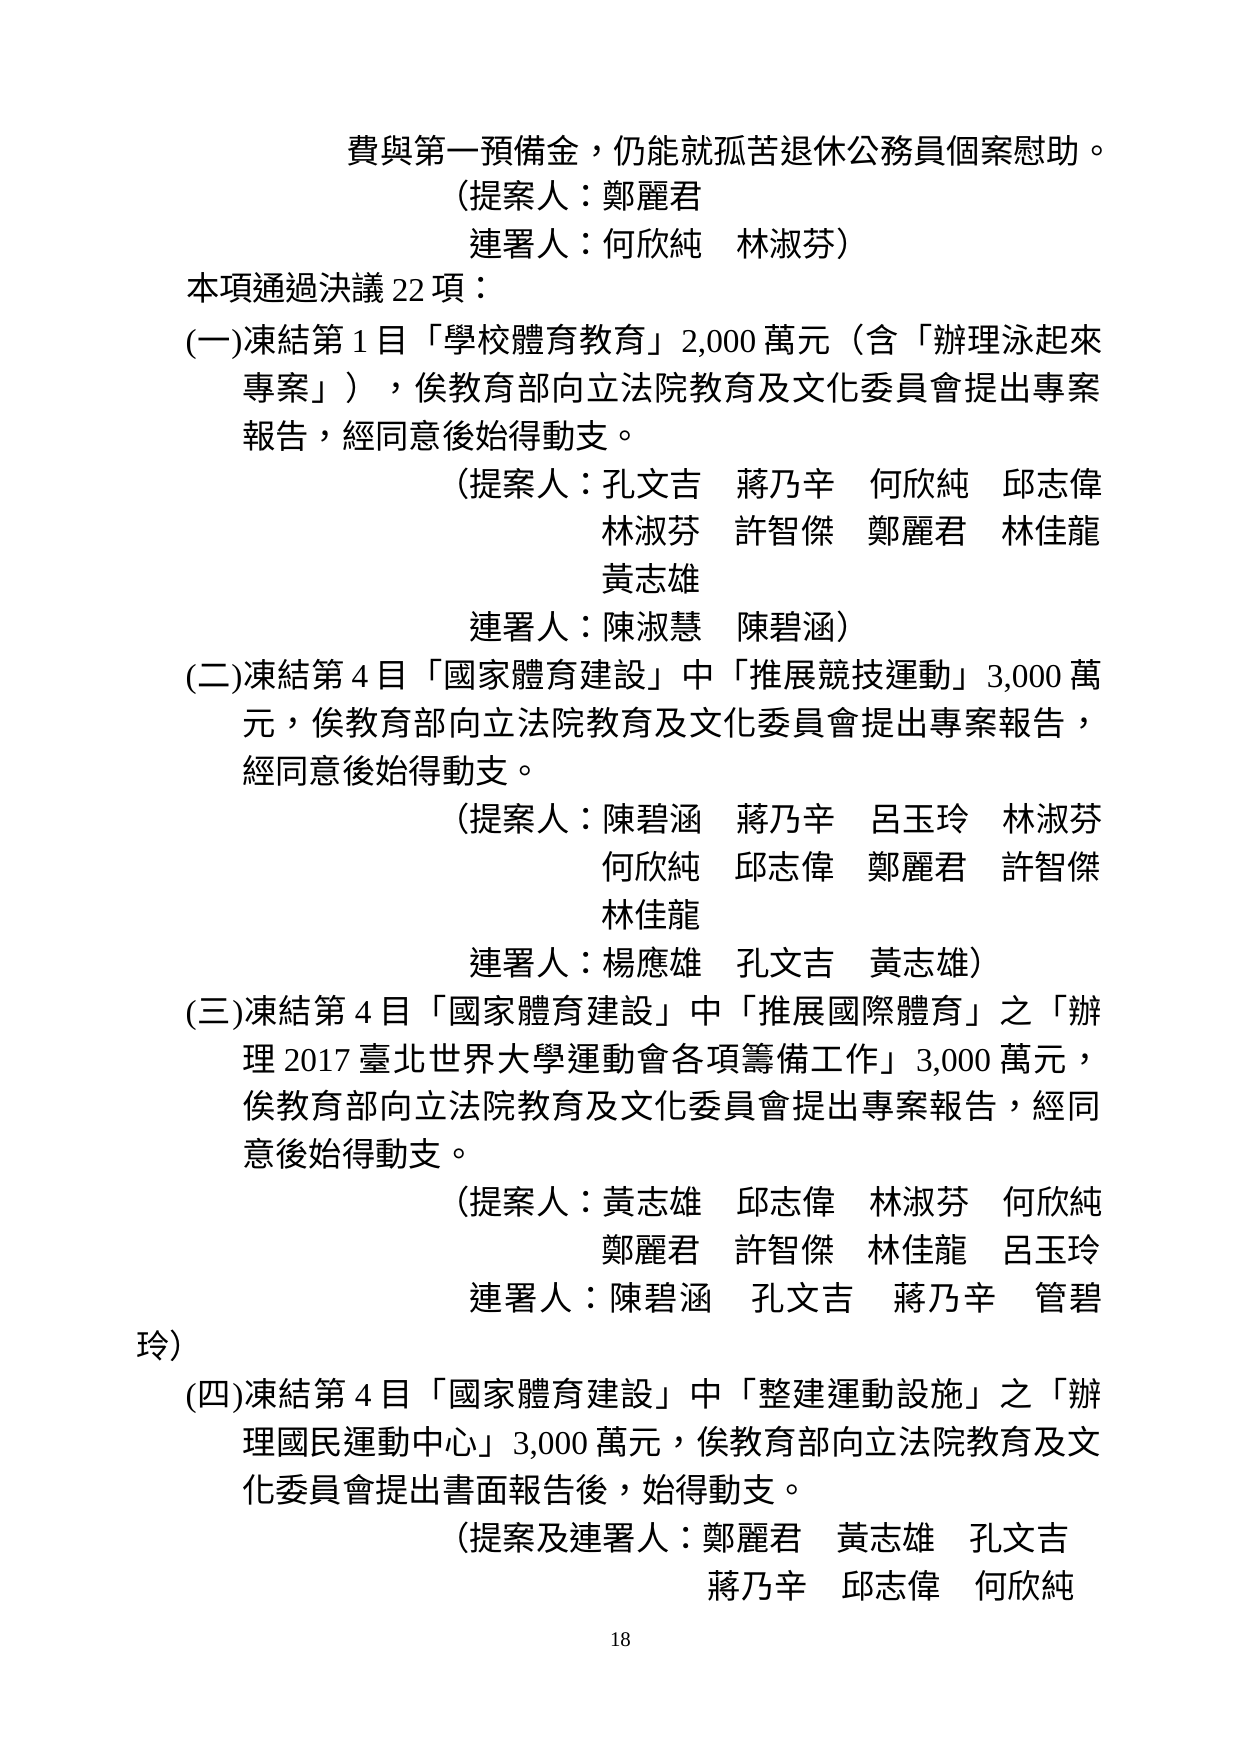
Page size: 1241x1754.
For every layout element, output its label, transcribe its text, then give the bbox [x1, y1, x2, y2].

text 連署人：何欣純 林淑芬） [136, 218, 1104, 266]
text 蔣乃辛 邱志偉 何欣純 [608, 1560, 1104, 1608]
text (四)凍結第4目「國家體育建設」中「整建運動設施」之「辦理國民運動中心」3,000萬元，俟教育部向立法院教育及文化委員會提出書面報告後，始得動支。 [185, 1368, 1102, 1512]
text 何欣純 邱志偉 鄭麗君 許智傑 [411, 841, 1104, 889]
text 林佳龍 [411, 889, 1104, 937]
text 林淑芬 許智傑 鄭麗君 林佳龍 [411, 506, 1104, 553]
text 本項通過決議22項： [186, 266, 1102, 314]
text (二)凍結第4目「國家體育建設」中「推展競技運動」3,000萬元，俟教育部向立法院教育及文化委員會提出專案報告，經同意後始得動支。 [185, 649, 1102, 793]
text (一)凍結第1目「學校體育教育」2,000萬元（含「辦理泳起來專案」），俟教育部向立法院教育及文化委員會提出專案報告，經同意後始得動支。 [185, 314, 1102, 458]
text （提案人：黃志雄 邱志偉 林淑芬 何欣純 [436, 1176, 1104, 1224]
text (三)凍結第4目「國家體育建設」中「推展國際體育」之「辦理2017臺北世界大學運動會各項籌備工作」3,000萬元，俟教育部向立法院教育及文化委員會提出專案報告，經同意後始得動支。 [185, 985, 1102, 1176]
text （提案人：鄭麗君 [436, 170, 1104, 218]
text （提案人：孔文吉 蔣乃辛 何欣純 邱志偉 [436, 458, 1104, 506]
text 連署人：楊應雄 孔文吉 黃志雄） [136, 937, 1104, 985]
text （提案人：陳碧涵 蔣乃辛 呂玉玲 林淑芬 [436, 793, 1104, 841]
text 鄭麗君 許智傑 林佳龍 呂玉玲 [411, 1224, 1104, 1272]
text 連署人：陳淑慧 陳碧涵） [136, 601, 1104, 649]
text 黃志雄 [411, 553, 1104, 601]
text 說明：退休公務員三節慰問金之法源，違反法律保留之重要性原則，而行政院亦已宣佈將對退休公務員慰問金制度進行改革。縱然行政院計畫將退休員工慰問金朝向「法制化、只救濟弱勢」處理，但此預算編列違法已是既成事實，矧查體育署編列之首長特別費與第一預備金，仍能就孤苦退休公務員個案慰助。 [243, 108, 1104, 170]
text （提案及連署人：鄭麗君 黃志雄 孔文吉 [436, 1512, 1104, 1560]
text 連署人：陳碧涵 孔文吉 蔣乃辛 管碧玲） [136, 1272, 1104, 1368]
